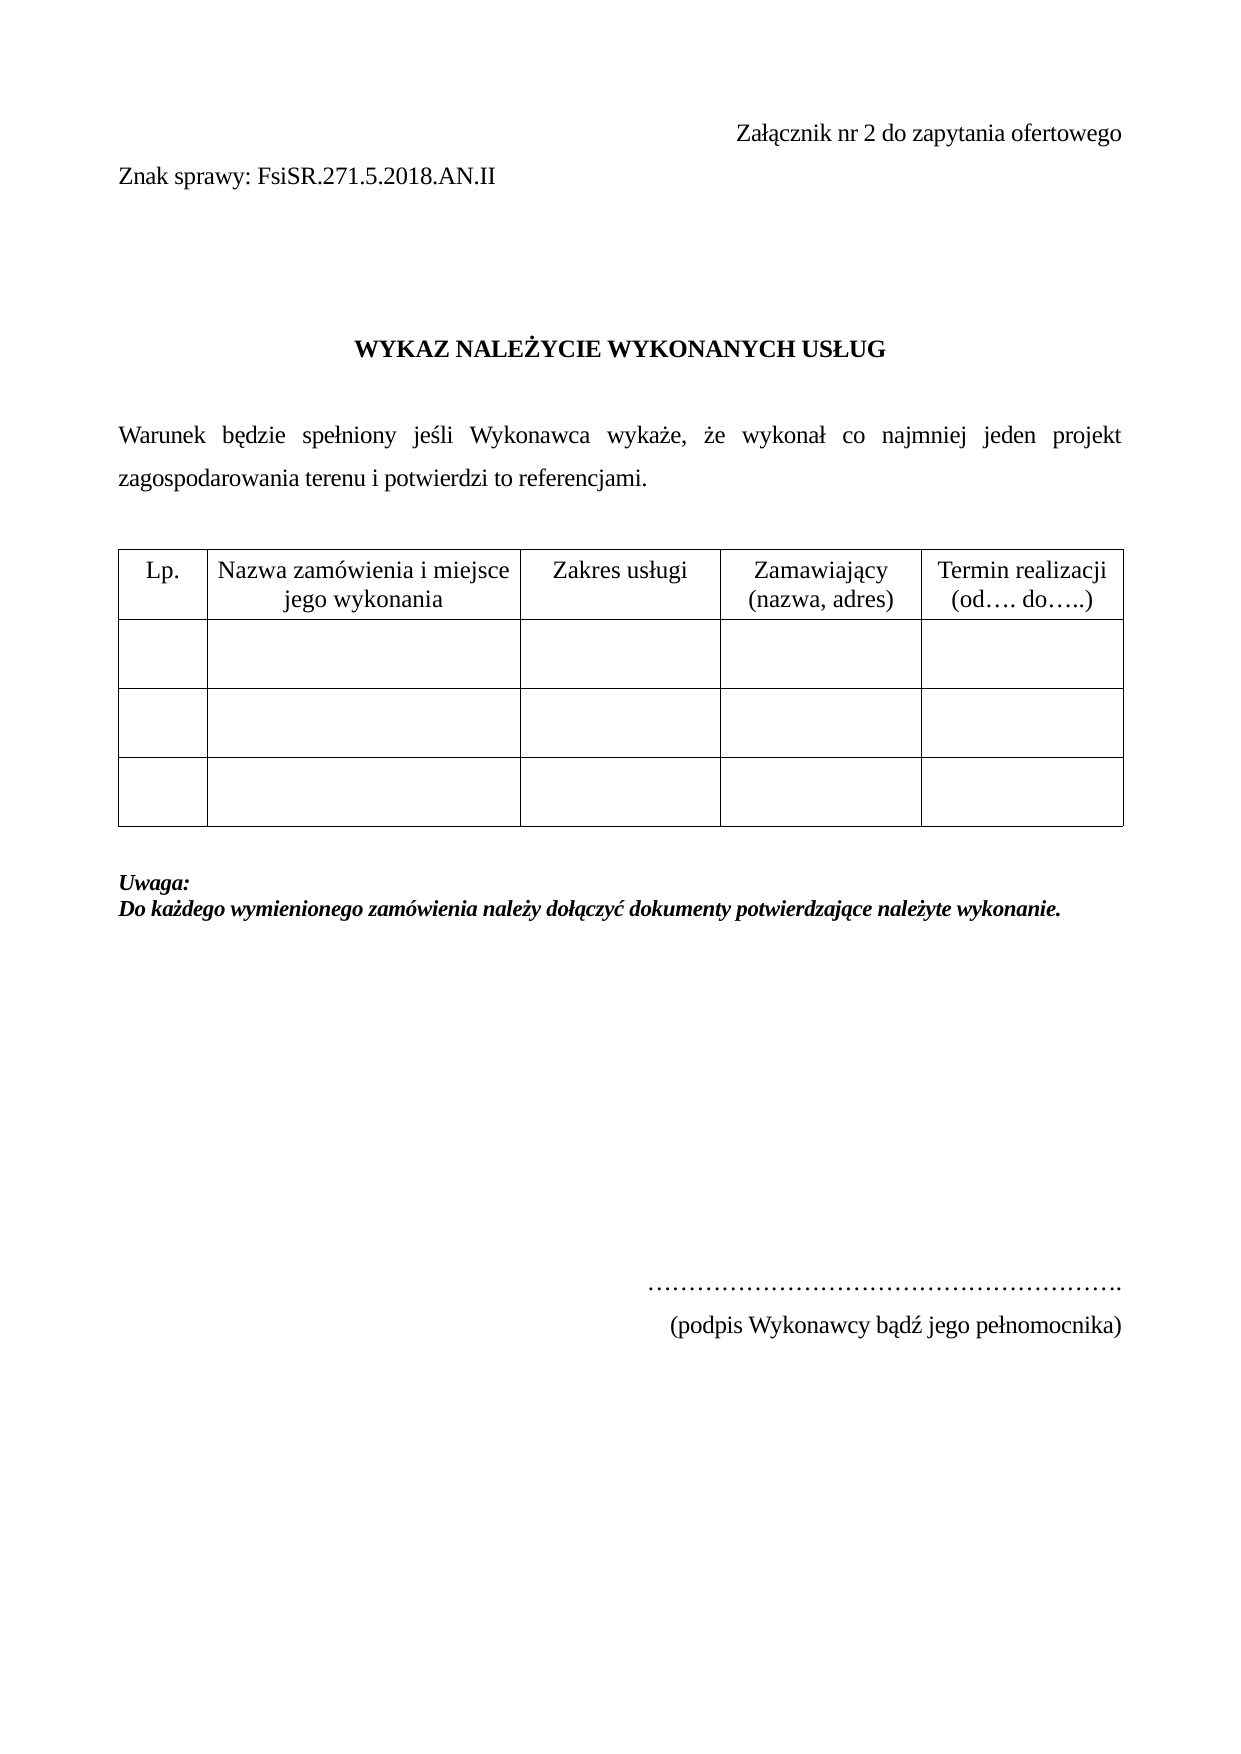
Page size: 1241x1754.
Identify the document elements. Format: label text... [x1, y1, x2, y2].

table_header Termin realizacji (od…. do…..) [922, 550, 1123, 618]
table_cell [119, 758, 207, 826]
text Do każdego wymienionego zamówienia należy dołączyć dokumenty potwierdzające należyte wykonanie. [118, 895, 1122, 922]
table_cell [208, 689, 520, 757]
table_header Nazwa zamówienia i miejsce jego wykonania [208, 550, 520, 618]
table_cell [208, 758, 520, 826]
text Znak sprawy: FsiSR.271.5.2018.AN.II [118, 161, 1122, 190]
text …………………………………………………. [118, 1267, 1122, 1295]
text Załącznik nr 2 do zapytania ofertowego [118, 118, 1122, 147]
text WYKAZ NALEŻYCIE WYKONANYCH USŁUG [118, 334, 1122, 362]
table_header Lp. [119, 550, 207, 618]
table_cell [521, 620, 720, 687]
table_cell [208, 620, 520, 687]
table_cell [721, 758, 921, 826]
table_cell [521, 758, 720, 826]
table_cell [119, 689, 207, 757]
table_cell [922, 620, 1123, 687]
table_header Zamawiający (nazwa, adres) [721, 550, 921, 618]
table_cell [521, 689, 720, 757]
table_cell [922, 758, 1123, 826]
text Uwaga: [118, 869, 1122, 895]
text Warunek będzie spełniony jeśli Wykonawca wykaże, że wykonał co najmniej jeden projekt zagospodarowania terenu i potwierdzi to referencjami. [118, 420, 1122, 492]
table_cell [721, 620, 921, 687]
text (podpis Wykonawcy bądź jego pełnomocnika) [118, 1310, 1122, 1338]
table_cell [922, 689, 1123, 757]
table_cell [721, 689, 921, 757]
table_header Zakres usługi [521, 550, 720, 618]
table_cell [119, 620, 207, 687]
